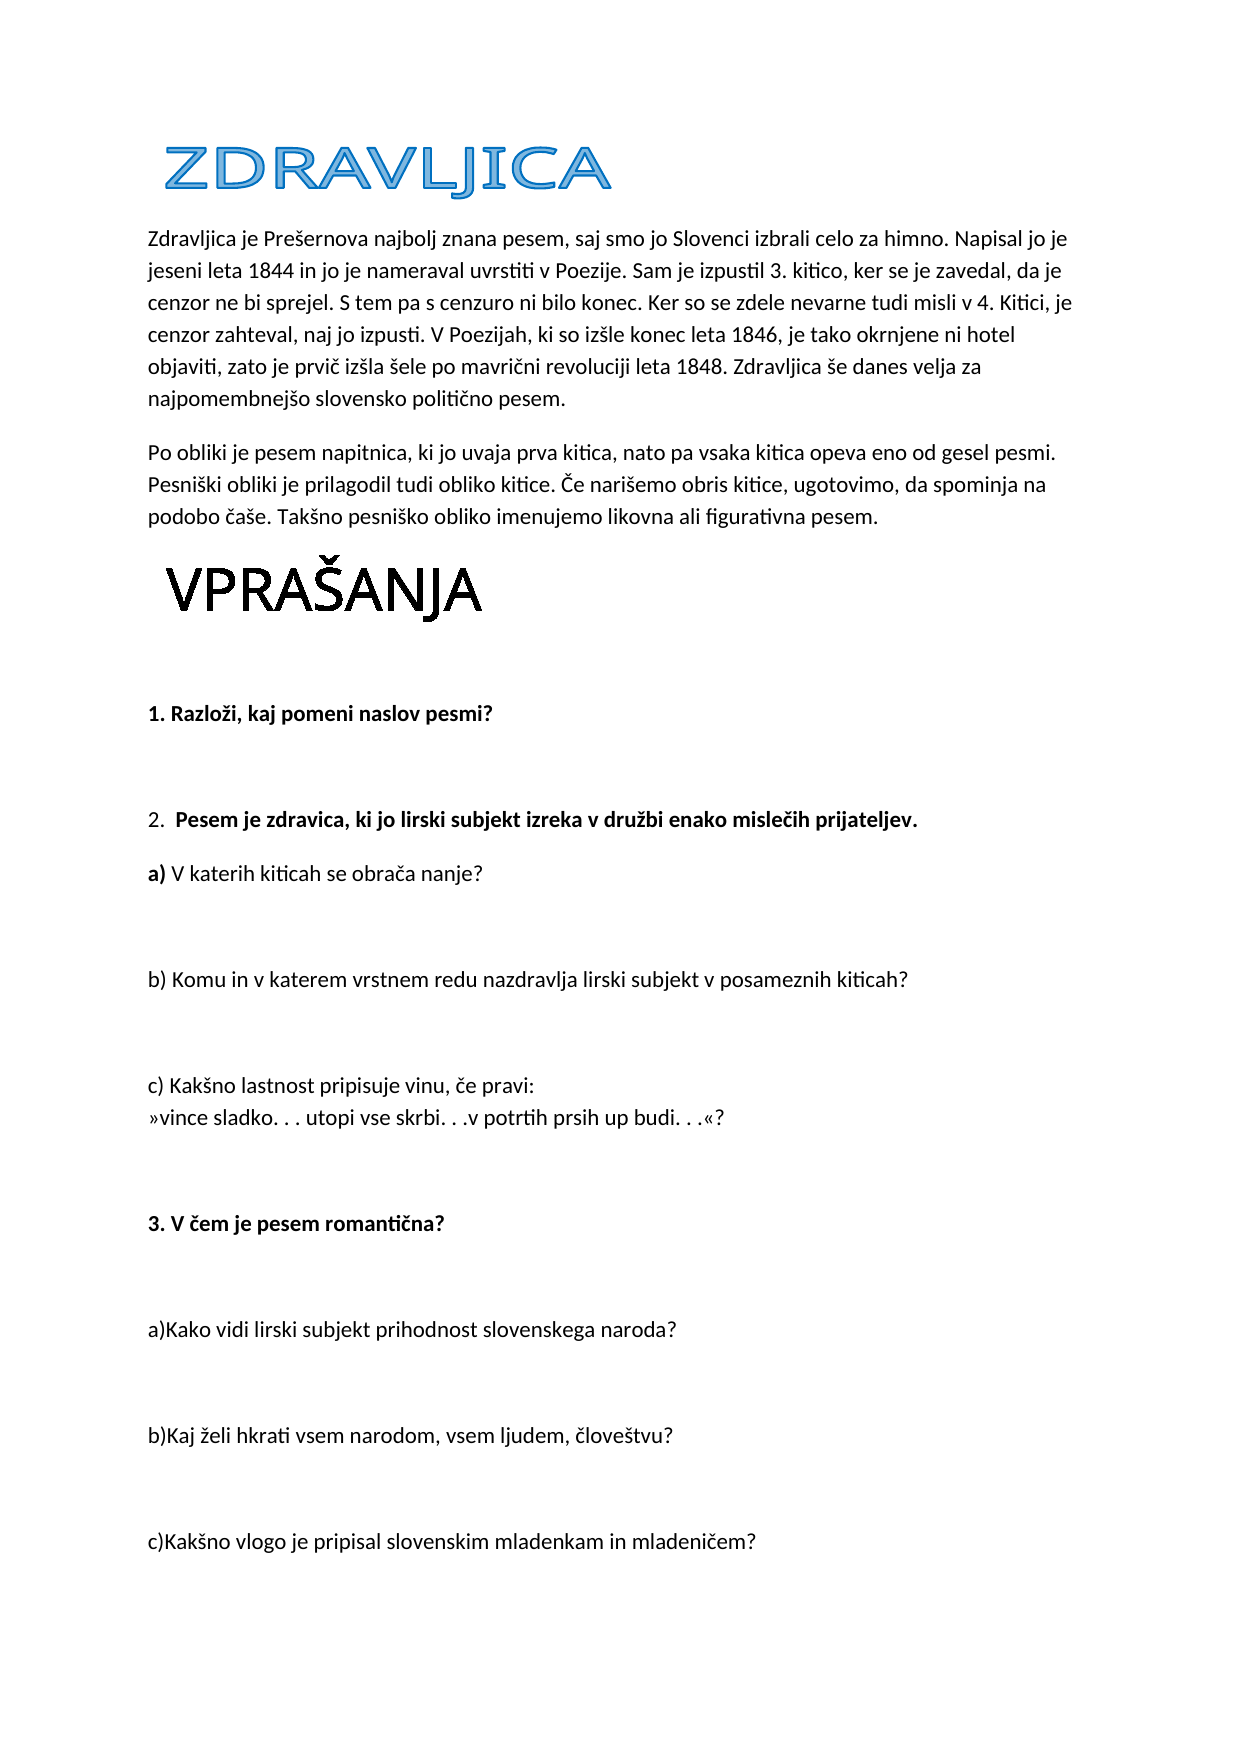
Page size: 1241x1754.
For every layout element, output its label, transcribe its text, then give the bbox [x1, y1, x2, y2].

text c)Kakšno vlogo je pripisal slovenskim mladenkam in mladeničem? [148, 1527, 1093, 1555]
text Po obliki je pesem napitnica, ki jo uvaja prva kitica, nato pa vsaka kitica opeva eno od gesel pesmi. Pesniški obliki je prilagodil tudi obliko kitice. Če narišemo obris kitice, ugotovimo, da spominja na podobo čaše. Takšno pesniško obliko imenujemo likovna ali figurativna pesem. [148, 438, 1093, 530]
text 3. V čem je pesem romantična? [148, 1209, 1093, 1237]
text 1. Razloži, kaj pomeni naslov pesmi? [148, 699, 1093, 728]
text b) Komu in v katerem vrstnem redu nazdravlja lirski subjekt v posameznih kiticah? [148, 965, 1093, 993]
text a) V katerih kiticah se obrača nanje? [148, 859, 1093, 887]
text b)Kaj želi hkrati vsem narodom, vsem ljudem, človeštvu? [148, 1421, 1093, 1449]
text 2. Pesem je zdravica, ki jo lirski subjekt izreka v družbi enako mislečih prijateljev. [148, 806, 1093, 834]
text Zdravljica je Prešernova najbolj znana pesem, saj smo jo Slovenci izbrali celo za himno. Napisal jo je jeseni leta 1844 in jo je nameraval uvrstiti v Poezije. Sam je izpustil 3. kitico, ker se je zavedal, da je cenzor ne bi sprejel. S tem pa s cenzuro ni bilo konec. Ker so se zdele nevarne tudi misli v 4. Kitici, je cenzor zahteval, naj jo izpusti. V Poezijah, ki so izšle konec leta 1846, je tako okrnjene ni hotel objaviti, zato je prvič izšla šele po mavrični revoluciji leta 1848. Zdravljica še danes velja za najpomembnejšo slovensko politično pesem. [148, 224, 1093, 413]
text a)Kako vidi lirski subjekt prihodnost slovenskega naroda? [148, 1315, 1093, 1343]
text c) Kakšno lastnost pripisuje vinu, če pravi: »vince sladko. . . utopi vse skrbi. . .v potrtih prsih up budi. . .«? [148, 1071, 1093, 1131]
